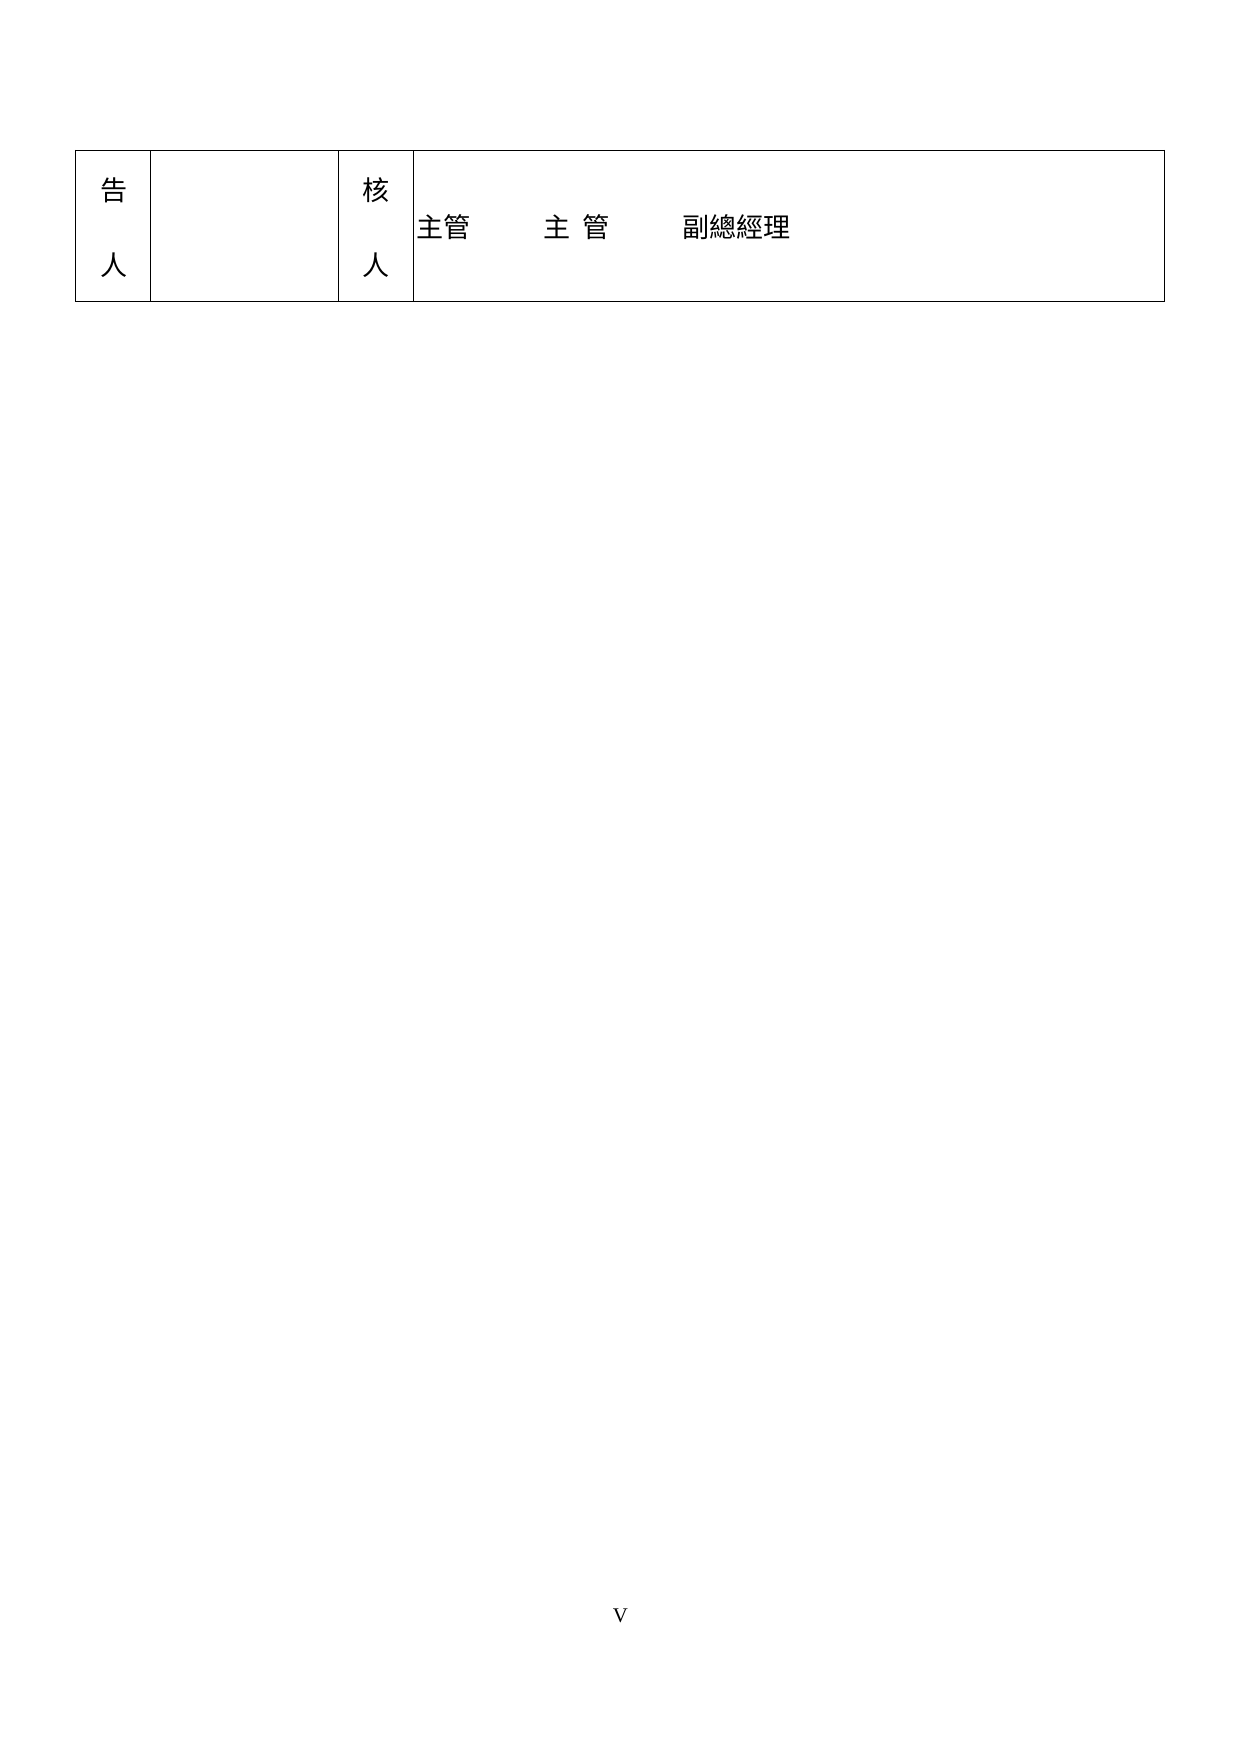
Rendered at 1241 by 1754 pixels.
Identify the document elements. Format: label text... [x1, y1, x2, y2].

table_header [151, 151, 338, 301]
table_header 告 人 [76, 151, 150, 301]
table_header 主管 主 管 副總經理 [414, 151, 1164, 301]
table_header 核 人 [339, 151, 413, 301]
